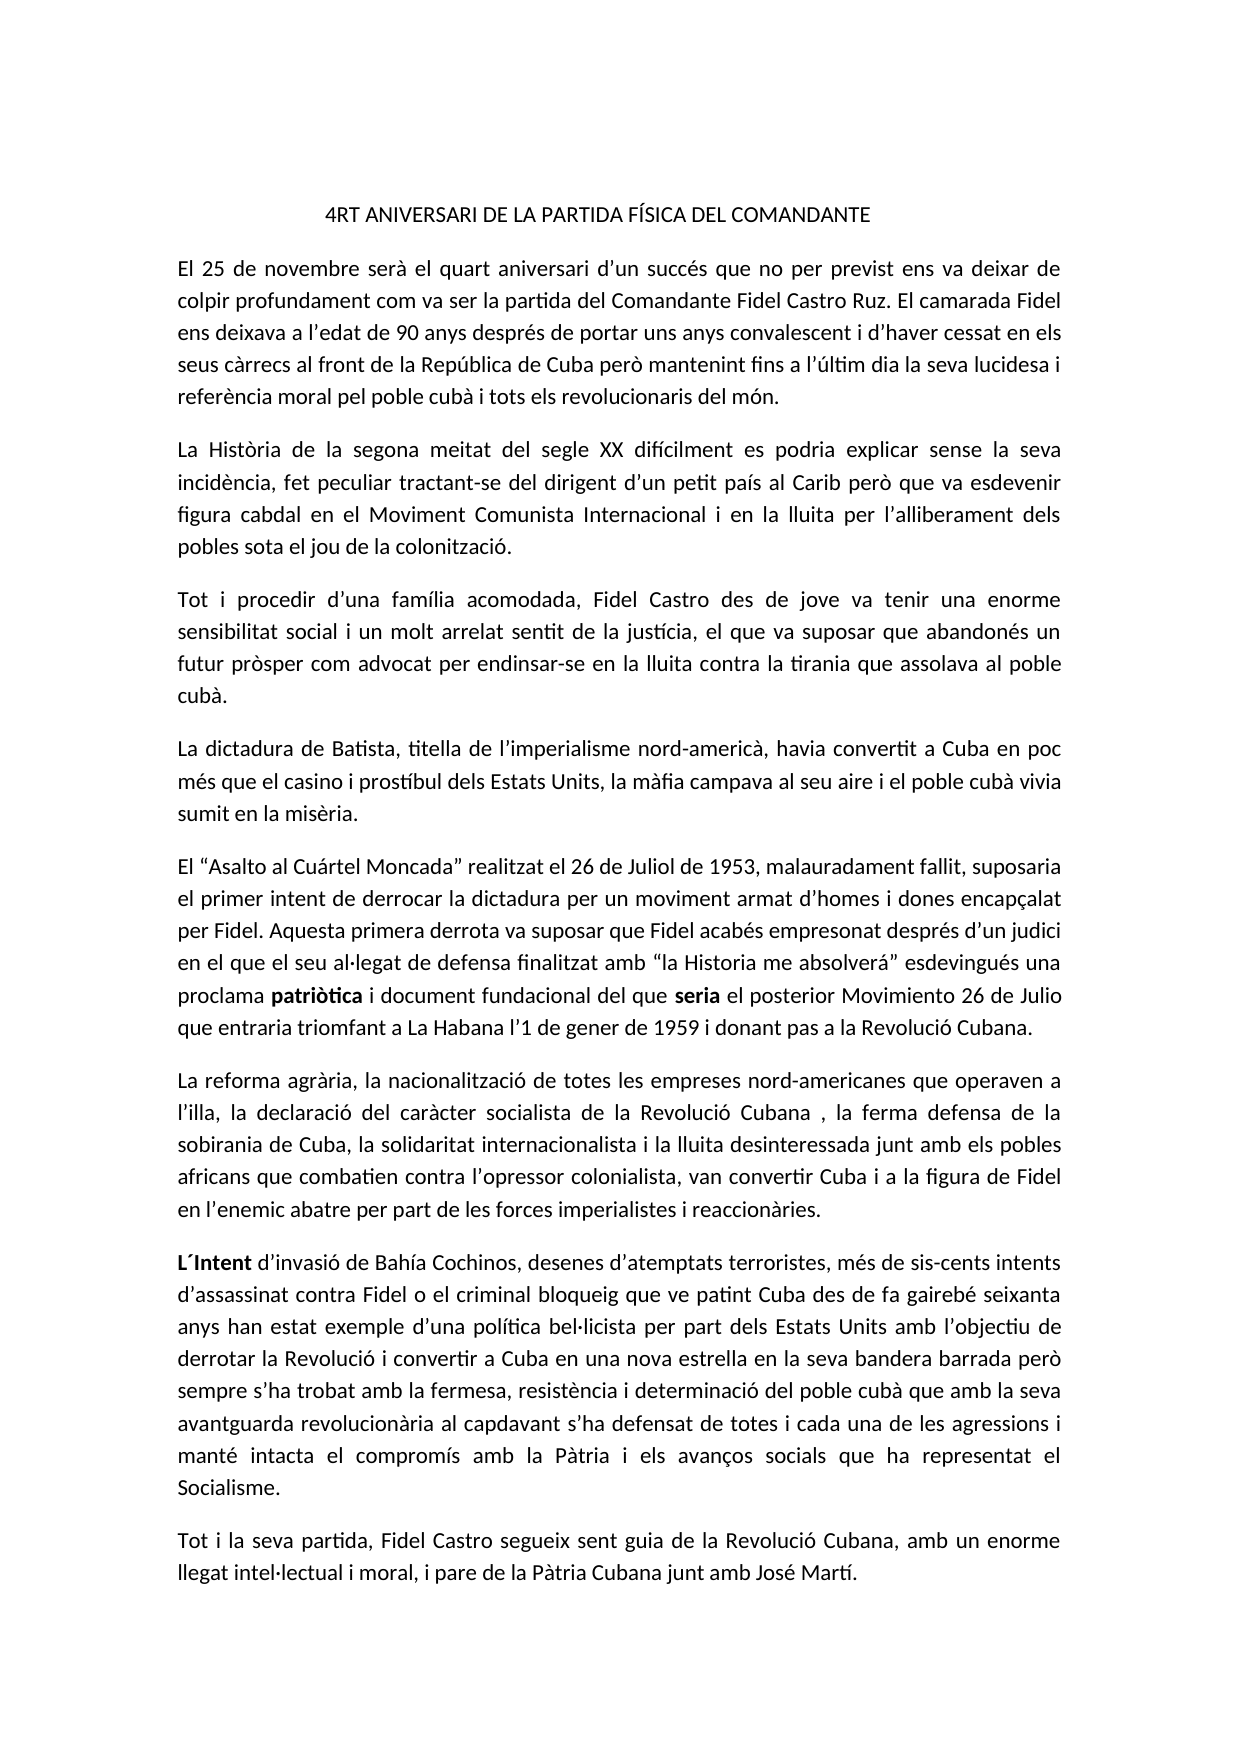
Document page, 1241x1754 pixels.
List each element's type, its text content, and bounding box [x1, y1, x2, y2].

text Tot i la seva partida, Fidel Castro segueix sent guia de la Revolució Cubana, amb un enorme llegat intel·lectual i moral, i pare de la Pàtria Cubana junt amb José Martí. [177, 1526, 1063, 1586]
text La dictadura de Batista, titella de l’imperialisme nord-americà, havia convertit a Cuba en poc més que el casino i prostíbul dels Estats Units, la màfia campava al seu aire i el poble cubà vivia sumit en la misèria. [177, 734, 1063, 827]
text 4RT ANIVERSARI DE LA PARTIDA FÍSICA DEL COMANDANTE [177, 201, 1063, 229]
text La Història de la segona meitat del segle XX difícilment es podria explicar sense la seva incidència, fet peculiar tractant-se del dirigent d’un petit país al Carib però que va esdevenir figura cabdal en el Moviment Comunista Internacional i en la lluita per l’alliberament dels pobles sota el jou de la colonització. [177, 435, 1063, 560]
text Tot i procedir d’una família acomodada, Fidel Castro des de jove va tenir una enorme sensibilitat social i un molt arrelat sentit de la justícia, el que va suposar que abandonés un futur pròsper com advocat per endinsar-se en la lluita contra la tirania que assolava al poble cubà. [177, 585, 1063, 709]
text L´Intent d’invasió de Bahía Cochinos, desenes d’atemptats terroristes, més de sis-cents intents d’assassinat contra Fidel o el criminal bloqueig que ve patint Cuba des de fa gairebé seixanta anys han estat exemple d’una política bel·licista per part dels Estats Units amb l’objectiu de derrotar la Revolució i convertir a Cuba en una nova estrella en la seva bandera barrada però sempre s’ha trobat amb la fermesa, resistència i determinació del poble cubà que amb la seva avantguarda revolucionària al capdavant s’ha defensat de totes i cada una de les agressions i manté intacta el compromís amb la Pàtria i els avanços socials que ha representat el Socialisme. [177, 1248, 1063, 1501]
text El “Asalto al Cuártel Moncada” realitzat el 26 de Juliol de 1953, malauradament fallit, suposaria el primer intent de derrocar la dictadura per un moviment armat d’homes i dones encapçalat per Fidel. Aquesta primera derrota va suposar que Fidel acabés empresonat després d’un judici en el que el seu al·legat de defensa finalitzat amb “la Historia me absolverá” esdevingués una proclama patriòtica i document fundacional del que seria el posterior Movimiento 26 de Julio que entraria triomfant a La Habana l’1 de gener de 1959 i donant pas a la Revolució Cubana. [177, 852, 1063, 1041]
text El 25 de novembre serà el quart aniversari d’un succés que no per previst ens va deixar de colpir profundament com va ser la partida del Comandante Fidel Castro Ruz. El camarada Fidel ens deixava a l’edat de 90 anys després de portar uns anys convalescent i d’haver cessat en els seus càrrecs al front de la República de Cuba però mantenint fins a l’últim dia la seva lucidesa i referència moral pel poble cubà i tots els revolucionaris del món. [177, 254, 1063, 410]
text La reforma agrària, la nacionalització de totes les empreses nord-americanes que operaven a l’illa, la declaració del caràcter socialista de la Revolució Cubana , la ferma defensa de la sobirania de Cuba, la solidaritat internacionalista i la lluita desinteressada junt amb els pobles africans que combatien contra l’opressor colonialista, van convertir Cuba i a la figura de Fidel en l’enemic abatre per part de les forces imperialistes i reaccionàries. [177, 1066, 1063, 1223]
